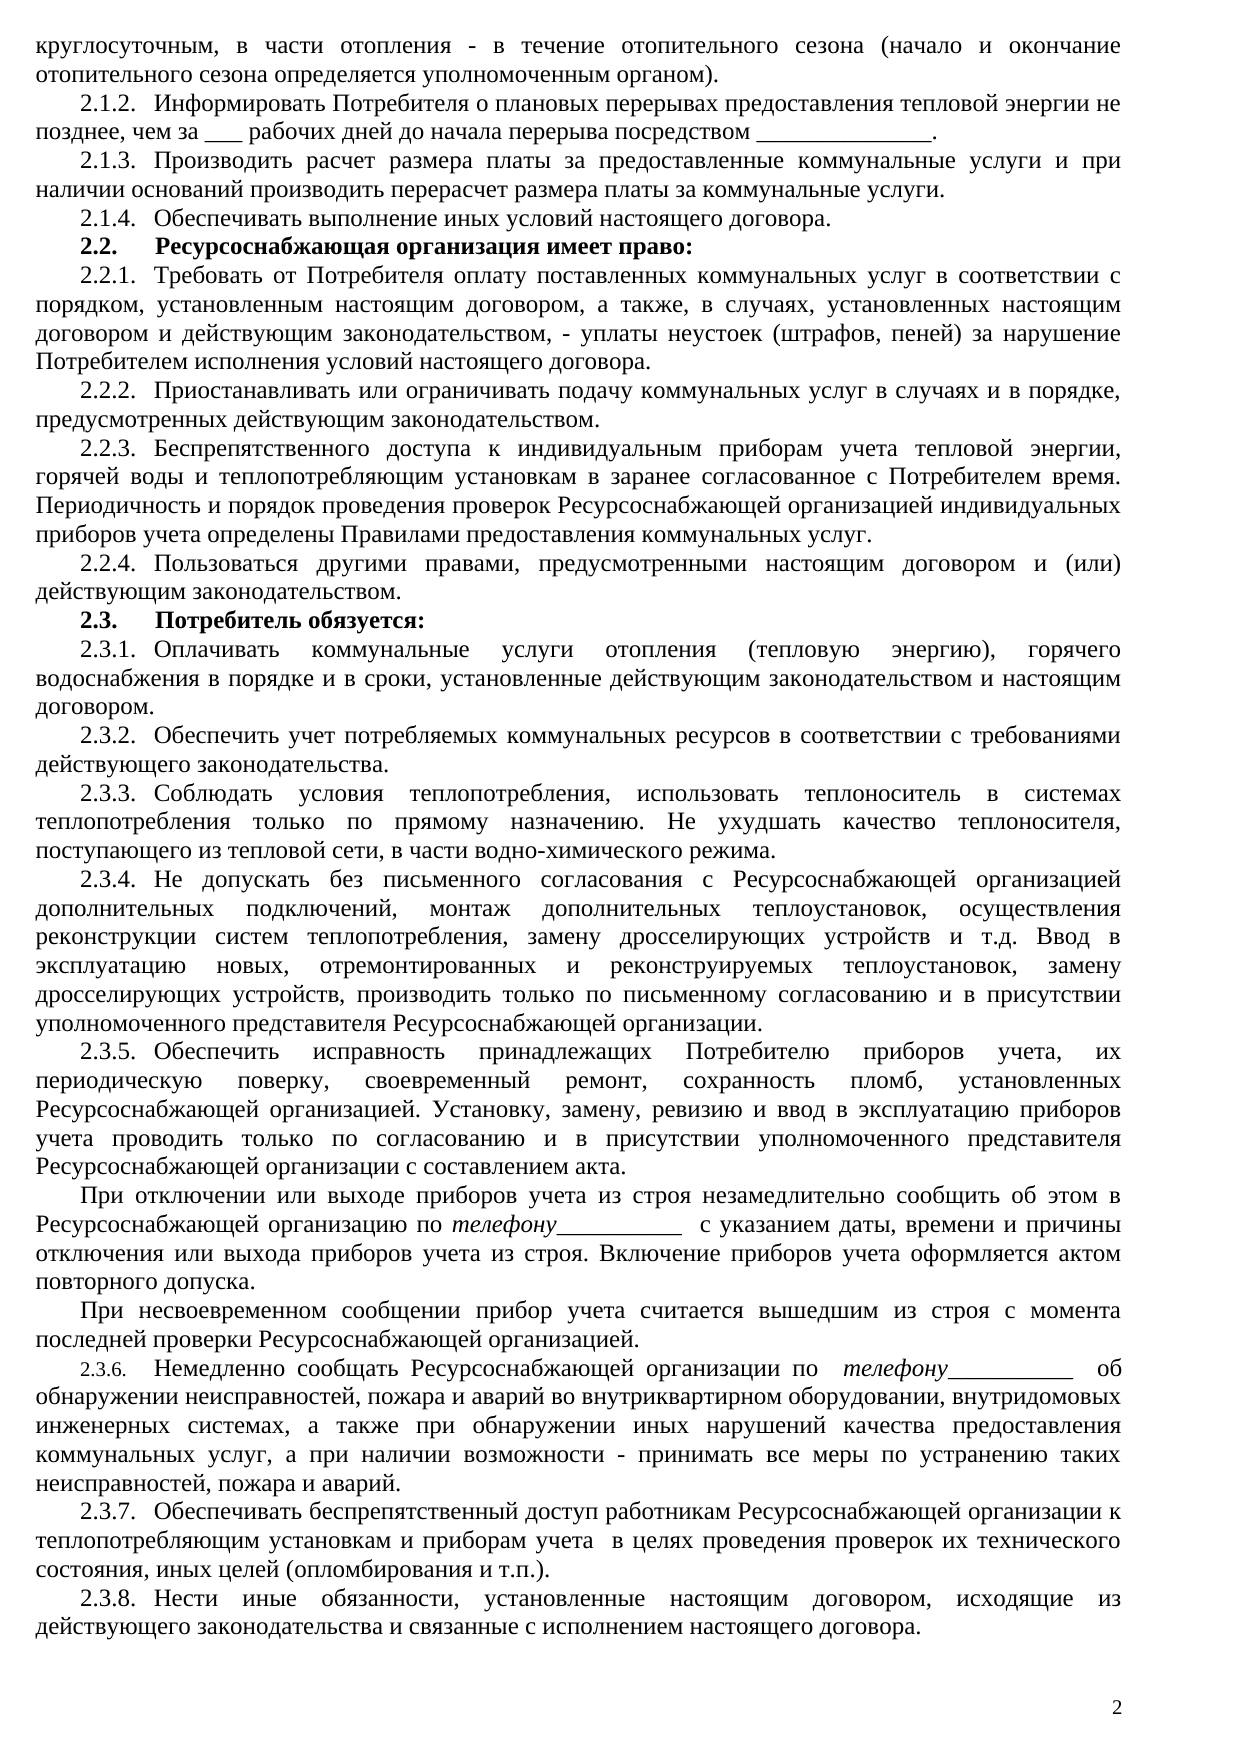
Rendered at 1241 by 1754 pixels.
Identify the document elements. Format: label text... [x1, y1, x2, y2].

list Требовать от Потребителя оплату поставленных коммунальных услуг в соответствии с порядком, установленным настоящим договором, а также, в случаях, установленных настоящим договором и действующим законодательством, - уплаты неустоек (штрафов, пеней) за нарушение Потребителем исполнения условий настоящего договора. [35, 260, 1122, 375]
list При несвоевременном сообщении прибор учета считается вышедшим из строя с момента последней проверки Ресурсоснабжающей организацией. [35, 1295, 1122, 1353]
list Обеспечивать беспрепятственный доступ работникам Ресурсоснабжающей организации к теплопотребляющим установкам и приборам учета в целях проведения проверок их технического состояния, иных целей (опломбирования и т.п.). [35, 1496, 1122, 1583]
list Немедленно сообщать Ресурсоснабжающей организации по телефону__________ об обнаружении неисправностей, пожара и аварий во внутриквартирном оборудовании, внутридомовых инженерных системах, а также при обнаружении иных нарушений качества предоставления коммунальных услуг, а при наличии возможности - принимать все меры по устранению таких неисправностей, пожара и аварий. [35, 1353, 1122, 1496]
list Обеспечить учет потребляемых коммунальных ресурсов в соответствии с требованиями действующего законодательства. [35, 720, 1122, 778]
list Беспрепятственного доступа к индивидуальным приборам учета тепловой энергии, горячей воды и теплопотребляющим установкам в заранее согласованное с Потребителем время. Периодичность и порядок проведения проверок Ресурсоснабжающей организацией индивидуальных приборов учета определены Правилами предоставления коммунальных услуг. [35, 433, 1122, 548]
list Пользоваться другими правами, предусмотренными настоящим договором и (или) действующим законодательством. [35, 548, 1122, 605]
list Не допускать без письменного согласования с Ресурсоснабжающей организацией дополнительных подключений, монтаж дополнительных теплоустановок, осуществления реконструкции систем теплопотребления, замену дросселирующих устройств и т.д. Ввод в эксплуатацию новых, отремонтированных и реконструируемых теплоустановок, замену дросселирующих устройств, производить только по письменному согласованию и в присутствии уполномоченного представителя Ресурсоснабжающей организации. [35, 864, 1122, 1036]
subtitle Ресурсоснабжающая организация имеет право: [80, 231, 1122, 260]
list Нести иные обязанности, установленные настоящим договором, исходящие из действующего законодательства и связанные с исполнением настоящего договора. [35, 1583, 1122, 1640]
list круглосуточным, в части отопления - в течение отопительного сезона (начало и окончание отопительного сезона определяется уполномоченным органом). [35, 30, 1122, 88]
list Производить расчет размера платы за предоставленные коммунальные услуги и при наличии оснований производить перерасчет размера платы за коммунальные услуги. [35, 145, 1122, 203]
list Информировать Потребителя о плановых перерывах предоставления тепловой энергии не позднее, чем за ___ рабочих дней до начала перерыва посредством ______________. [35, 88, 1122, 145]
list При отключении или выходе приборов учета из строя незамедлительно сообщить об этом в Ресурсоснабжающей организацию по телефону__________ с указанием даты, времени и причины отключения или выхода приборов учета из строя. Включение приборов учета оформляется актом повторного допуска. [35, 1180, 1122, 1295]
list Приостанавливать или ограничивать подачу коммунальных услуг в случаях и в порядке, предусмотренных действующим законодательством. [35, 375, 1122, 433]
list Обеспечивать выполнение иных условий настоящего договора. [35, 203, 1122, 231]
list Обеспечить исправность принадлежащих Потребителю приборов учета, их периодическую поверку, своевременный ремонт, сохранность пломб, установленных Ресурсоснабжающей организацией. Установку, замену, ревизию и ввод в эксплуатацию приборов учета проводить только по согласованию и в присутствии уполномоченного представителя Ресурсоснабжающей организации с составлением акта. [35, 1036, 1122, 1180]
list Оплачивать коммунальные услуги отопления (тепловую энергию), горячего водоснабжения в порядке и в сроки, установленные действующим законодательством и настоящим договором. [35, 634, 1122, 720]
list Соблюдать условия теплопотребления, использовать теплоноситель в системах теплопотребления только по прямому назначению. Не ухудшать качество теплоносителя, поступающего из тепловой сети, в части водно-химического режима. [35, 778, 1122, 864]
subtitle Потребитель обязуется: [80, 605, 1122, 634]
